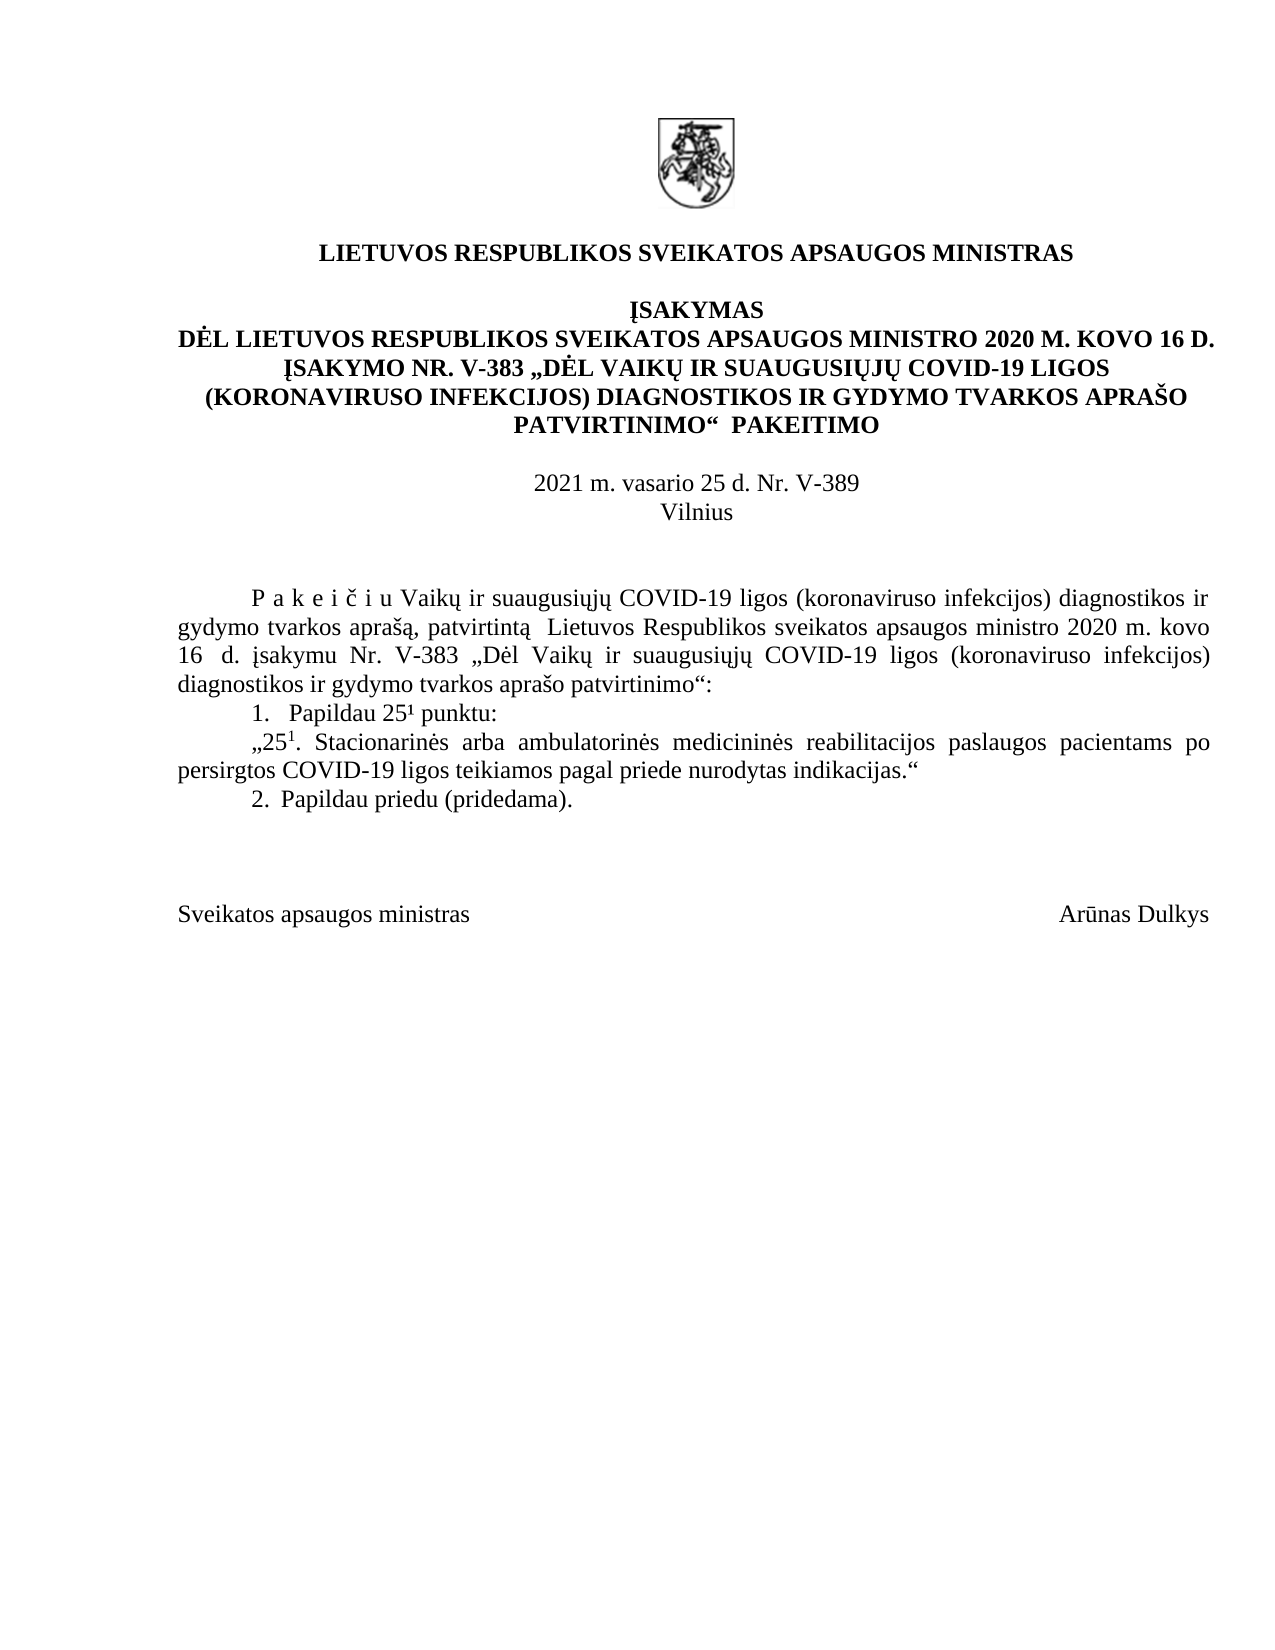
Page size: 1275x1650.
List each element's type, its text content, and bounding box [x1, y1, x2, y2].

text LIETUVOS RESPUBLIKOS SVEIKATOS APSAUGOS MINISTRAS [177, 238, 1216, 267]
text 2021 m. vasario 25 d. Nr. V-389 [177, 468, 1216, 497]
text Vilnius [177, 497, 1216, 525]
text DĖL LIETUVOS RESPUBLIKOS SVEIKATOS APSAUGOS MINISTRO 2020 M. KOVO 16 D. ĮSAKYMO NR. V-383 „DĖL VAIKŲ IR SUAUGUSIŲJŲ COVID-19 LIGOS (KORONAVIRUSO INFEKCIJOS) DIAGNOSTIKOS IR GYDYMO TVARKOS APRAŠO PATVIRTINIMO“ PAKEITIMO [177, 324, 1216, 439]
text Sveikatos apsaugos ministras Arūnas Dulkys [177, 899, 1216, 928]
text 2. Papildau priedu (pridedama). [251, 784, 1216, 813]
text „251. Stacionarinės arba ambulatorinės medicininės reabilitacijos paslaugos pacientams po persirgtos COVID-19 ligos teikiamos pagal priede nurodytas indikacijas.“ [177, 727, 1211, 784]
text ĮSAKYMAS [177, 295, 1216, 324]
text P a k e i č i u Vaikų ir suaugusiųjų COVID-19 ligos (koronaviruso infekcijos) diagnostikos ir gydymo tvarkos aprašą, patvirtintą Lietuvos Respublikos sveikatos apsaugos ministro 2020 m. kovo 16 d. įsakymu Nr. V-383 „Dėl Vaikų ir suaugusiųjų COVID-19 ligos (koronaviruso infekcijos) diagnostikos ir gydymo tvarkos aprašo patvirtinimo“: [177, 583, 1211, 698]
text 1. Papildau 25¹ punktu: [251, 698, 1211, 727]
